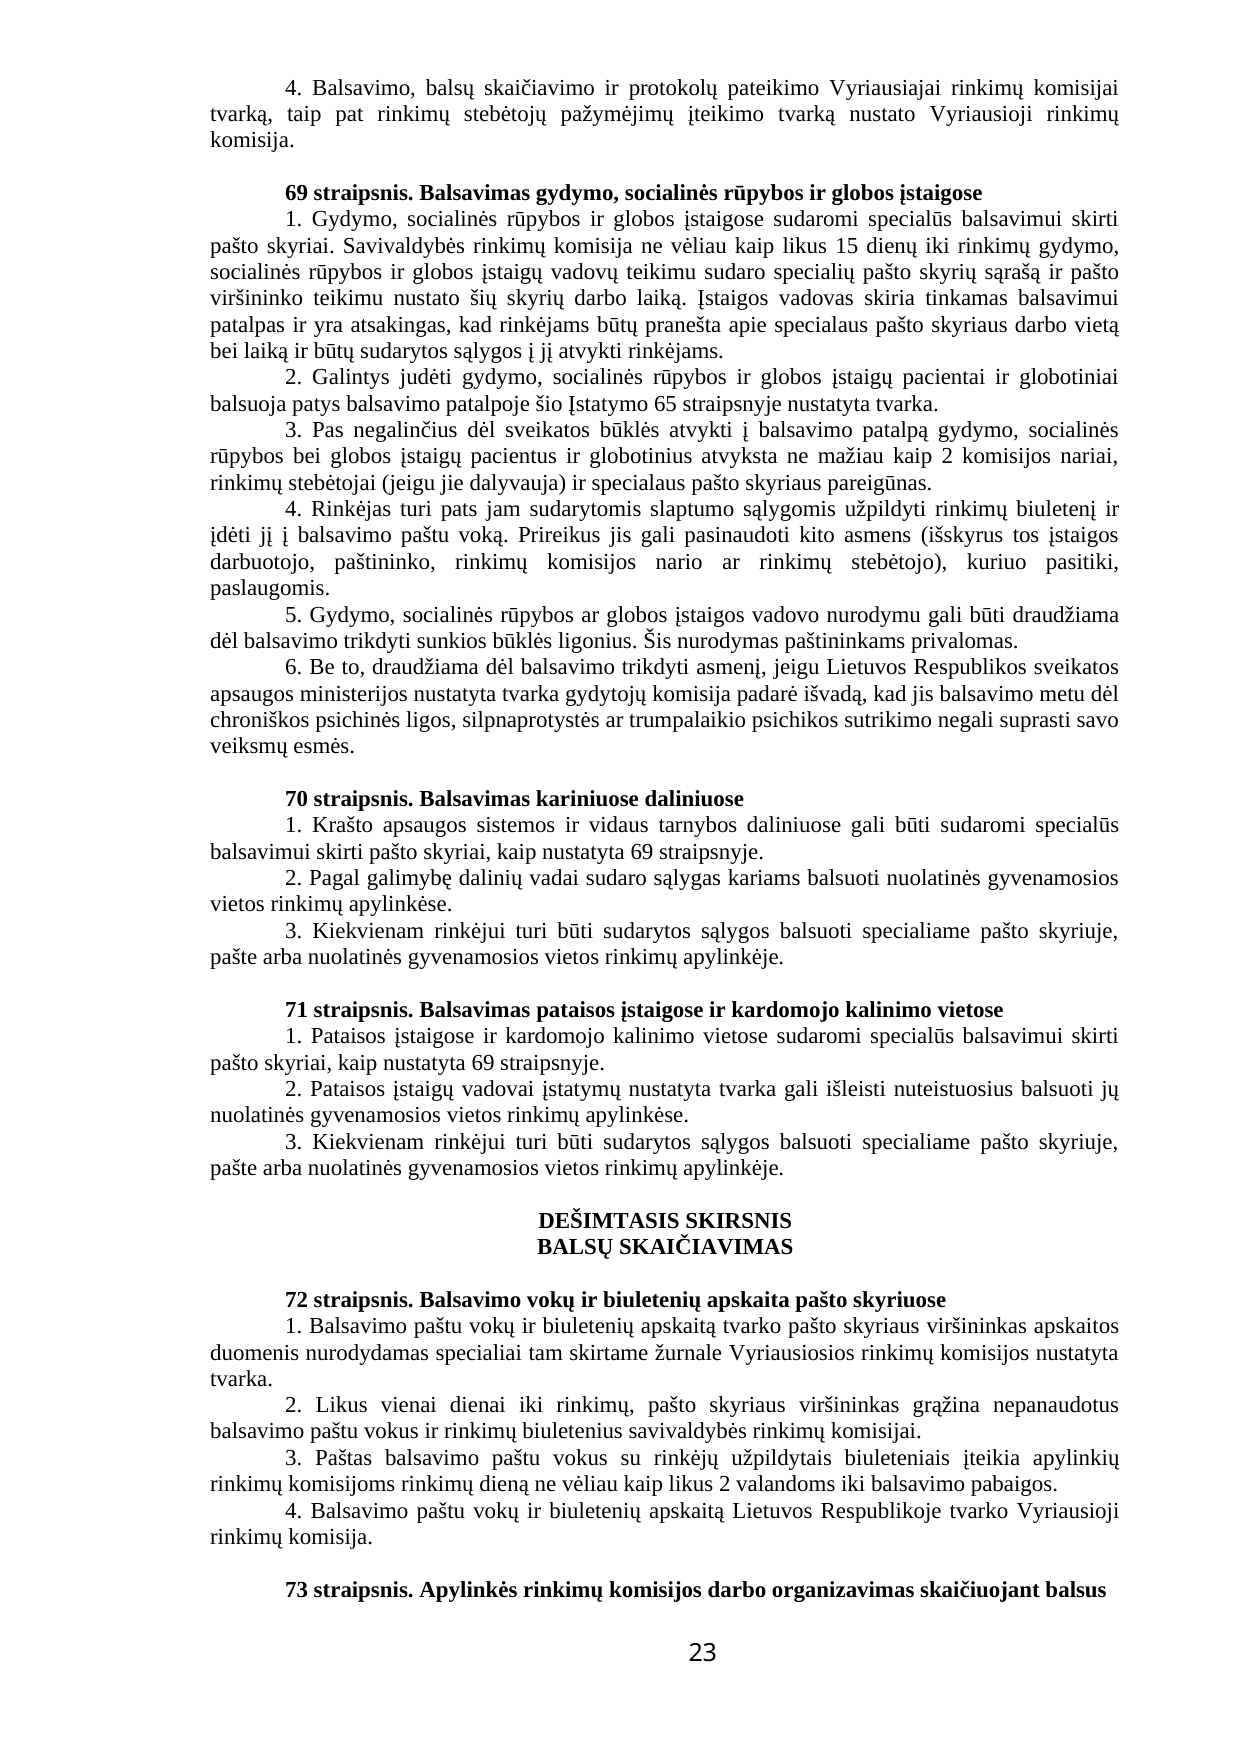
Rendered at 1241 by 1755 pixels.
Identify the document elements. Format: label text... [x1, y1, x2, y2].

text 4. Rinkėjas turi pats jam sudarytomis slaptumo sąlygomis užpildyti rinkimų biuletenį ir įdėti jį į balsavimo paštu voką. Prireikus jis gali pasinaudoti kito asmens (išskyrus tos įstaigos darbuotojo, paštininko, rinkimų komisijos nario ar rinkimų stebėtojo), kuriuo pasitiki, paslaugomis. [210, 495, 1120, 601]
text 69 straipsnis. Balsavimas gydymo, socialinės rūpybos ir globos įstaigose [210, 179, 1120, 205]
text 71 straipsnis. Balsavimas pataisos įstaigose ir kardomojo kalinimo vietose [210, 996, 1120, 1022]
text 3. Kiekvienam rinkėjui turi būti sudarytos sąlygos balsuoti specialiame pašto skyriuje, pašte arba nuolatinės gyvenamosios vietos rinkimų apylinkėje. [210, 1128, 1120, 1180]
text 72 straipsnis. Balsavimo vokų ir biuletenių apskaita pašto skyriuose [210, 1286, 1120, 1312]
text 1. Gydymo, socialinės rūpybos ir globos įstaigose sudaromi specialūs balsavimui skirti pašto skyriai. Savivaldybės rinkimų komisija ne vėliau kaip likus 15 dienų iki rinkimų gydymo, socialinės rūpybos ir globos įstaigų vadovų teikimu sudaro specialių pašto skyrių sąrašą ir pašto viršininko teikimu nustato šių skyrių darbo laiką. Įstaigos vadovas skiria tinkamas balsavimui patalpas ir yra atsakingas, kad rinkėjams būtų pranešta apie specialaus pašto skyriaus darbo vietą bei laiką ir būtų sudarytos sąlygos į jį atvykti rinkėjams. [210, 205, 1120, 363]
text DEŠIMTASIS SKIRSNIS [210, 1207, 1120, 1233]
text 3. Pas negalinčius dėl sveikatos būklės atvykti į balsavimo patalpą gydymo, socialinės rūpybos bei globos įstaigų pacientus ir globotinius atvyksta ne mažiau kaip 2 komisijos nariai, rinkimų stebėtojai (jeigu jie dalyvauja) ir specialaus pašto skyriaus pareigūnas. [210, 416, 1120, 495]
text 2. Pataisos įstaigų vadovai įstatymų nustatyta tvarka gali išleisti nuteistuosius balsuoti jų nuolatinės gyvenamosios vietos rinkimų apylinkėse. [210, 1075, 1120, 1128]
text 4. Balsavimo, balsų skaičiavimo ir protokolų pateikimo Vyriausiajai rinkimų komisijai tvarką, taip pat rinkimų stebėtojų pažymėjimų įteikimo tvarką nustato Vyriausioji rinkimų komisija. [210, 73, 1120, 153]
text BALSŲ SKAIČIAVIMAS [210, 1233, 1120, 1259]
text 2. Galintys judėti gydymo, socialinės rūpybos ir globos įstaigų pacientai ir globotiniai balsuoja patys balsavimo patalpoje šio Įstatymo 65 straipsnyje nustatyta tvarka. [210, 363, 1120, 416]
text 1. Krašto apsaugos sistemos ir vidaus tarnybos daliniuose gali būti sudaromi specialūs balsavimui skirti pašto skyriai, kaip nustatyta 69 straipsnyje. [210, 811, 1120, 864]
text 2. Likus vienai dienai iki rinkimų, pašto skyriaus viršininkas grąžina nepanaudotus balsavimo paštu vokus ir rinkimų biuletenius savivaldybės rinkimų komisijai. [210, 1391, 1120, 1444]
text 1. Pataisos įstaigose ir kardomojo kalinimo vietose sudaromi specialūs balsavimui skirti pašto skyriai, kaip nustatyta 69 straipsnyje. [210, 1022, 1120, 1075]
text 73 straipsnis. Apylinkės rinkimų komisijos darbo organizavimas skaičiuojant balsus [285, 1576, 1120, 1602]
text 3. Paštas balsavimo paštu vokus su rinkėjų užpildytais biuleteniais įteikia apylinkių rinkimų komisijoms rinkimų dieną ne vėliau kaip likus 2 valandoms iki balsavimo pabaigos. [210, 1444, 1120, 1497]
text 6. Be to, draudžiama dėl balsavimo trikdyti asmenį, jeigu Lietuvos Respublikos sveikatos apsaugos ministerijos nustatyta tvarka gydytojų komisija padarė išvadą, kad jis balsavimo metu dėl chroniškos psichinės ligos, silpnaprotystės ar trumpalaikio psichikos sutrikimo negali suprasti savo veiksmų esmės. [210, 653, 1120, 759]
text 70 straipsnis. Balsavimas kariniuose daliniuose [210, 785, 1120, 811]
text 1. Balsavimo paštu vokų ir biuletenių apskaitą tvarko pašto skyriaus viršininkas apskaitos duomenis nurodydamas specialiai tam skirtame žurnale Vyriausiosios rinkimų komisijos nustatyta tvarka. [210, 1312, 1120, 1391]
text 2. Pagal galimybę dalinių vadai sudaro sąlygas kariams balsuoti nuolatinės gyvenamosios vietos rinkimų apylinkėse. [210, 864, 1120, 917]
text 5. Gydymo, socialinės rūpybos ar globos įstaigos vadovo nurodymu gali būti draudžiama dėl balsavimo trikdyti sunkios būklės ligonius. Šis nurodymas paštininkams privalomas. [210, 601, 1120, 653]
text 3. Kiekvienam rinkėjui turi būti sudarytos sąlygos balsuoti specialiame pašto skyriuje, pašte arba nuolatinės gyvenamosios vietos rinkimų apylinkėje. [210, 917, 1120, 969]
text 4. Balsavimo paštu vokų ir biuletenių apskaitą Lietuvos Respublikoje tvarko Vyriausioji rinkimų komisija. [210, 1497, 1120, 1549]
